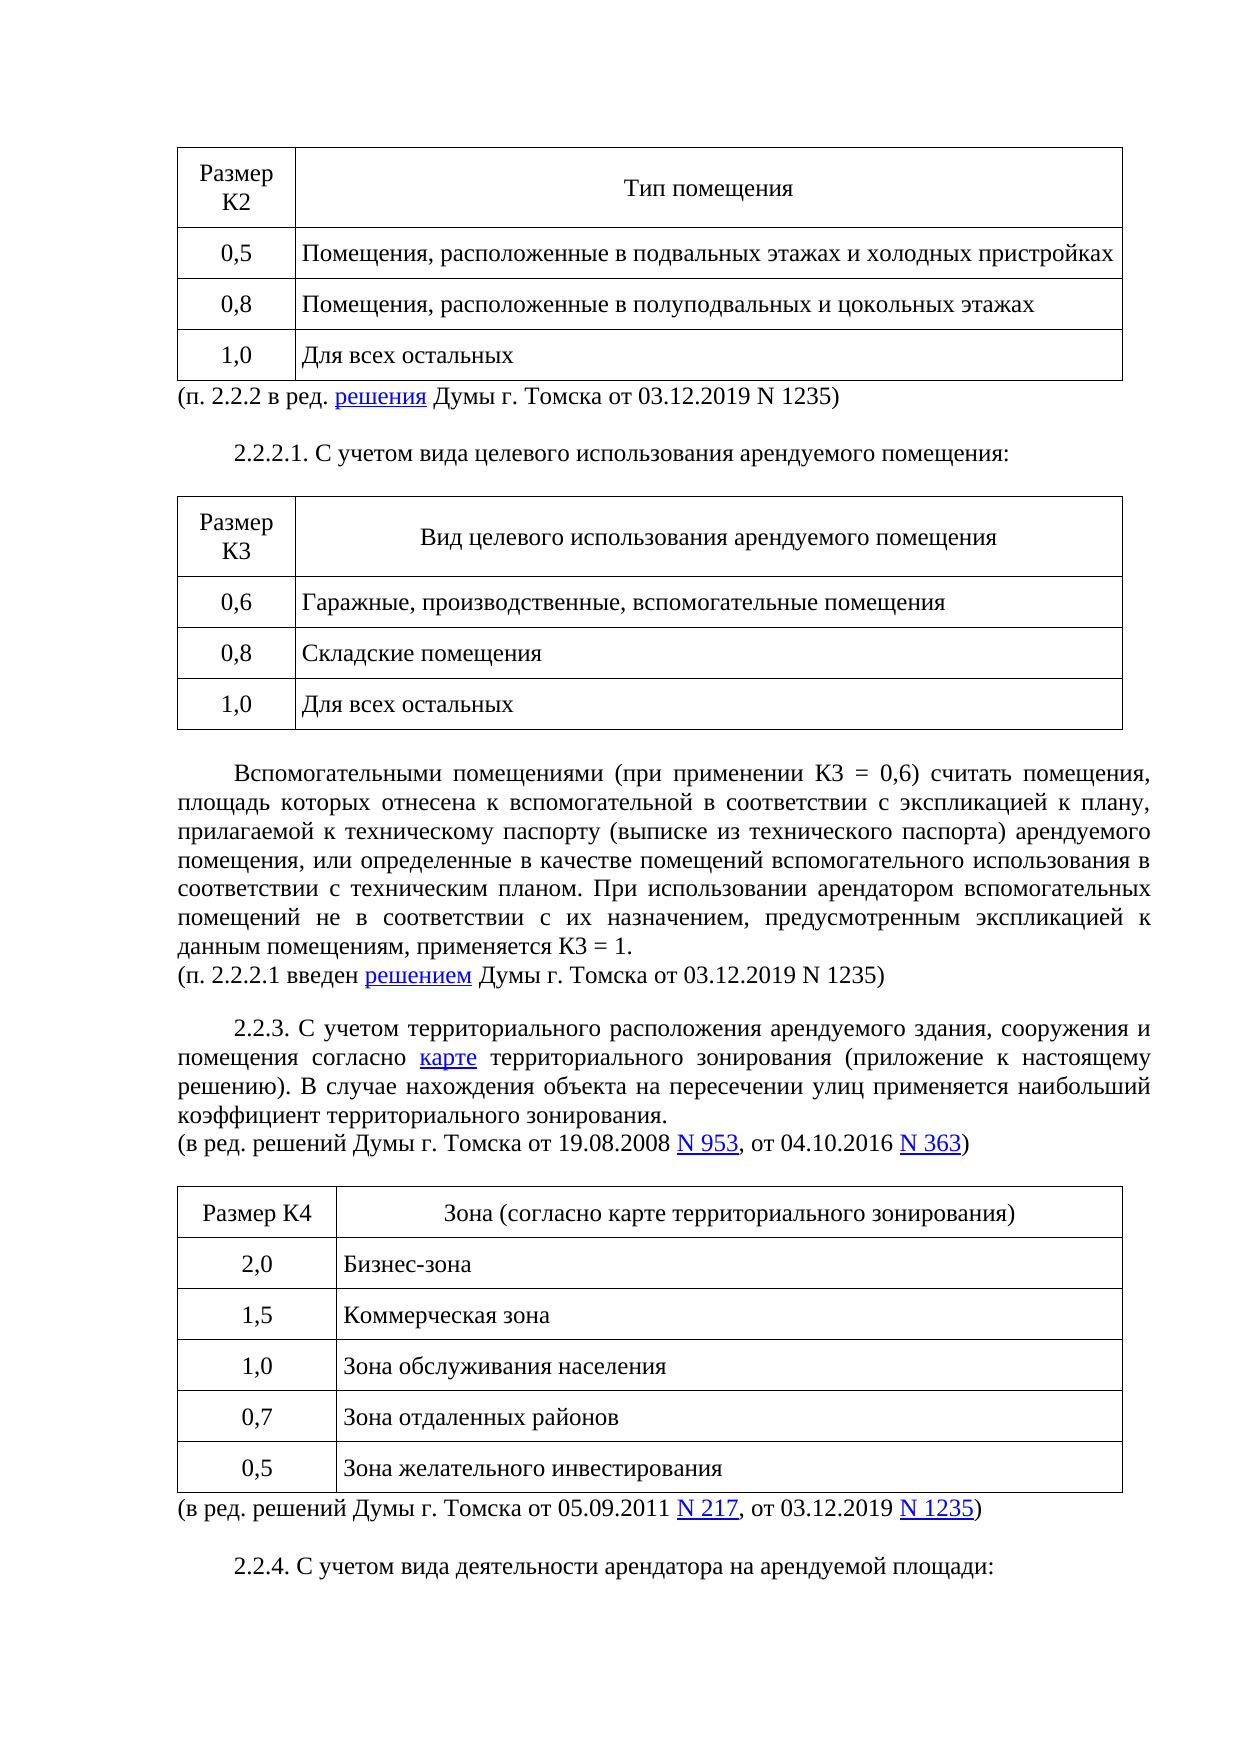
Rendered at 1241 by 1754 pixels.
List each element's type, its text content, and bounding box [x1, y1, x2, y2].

table_cell Зона желательного инвестирования [337, 1442, 1122, 1492]
table_cell 0,8 [178, 279, 295, 329]
table_cell 1,0 [178, 330, 295, 380]
table_cell Зона обслуживания населения [337, 1340, 1122, 1390]
table_cell 0,7 [178, 1391, 336, 1441]
table_header Вид целевого использования арендуемого помещения [296, 497, 1122, 576]
table_header Зона (согласно карте территориального зонирования) [337, 1187, 1122, 1237]
table_cell Гаражные, производственные, вспомогательные помещения [296, 577, 1122, 627]
table_cell 2,0 [178, 1238, 336, 1288]
table_cell Помещения, расположенные в подвальных этажах и холодных пристройках [296, 228, 1122, 278]
table_cell 1,5 [178, 1289, 336, 1339]
table_header Размер К4 [178, 1187, 336, 1237]
table_header Размер К3 [178, 497, 295, 576]
text 2.2.4. С учетом вида деятельности арендатора на арендуемой площади: [177, 1551, 1152, 1579]
text (в ред. решений Думы г. Томска от 19.08.2008 N 953, от 04.10.2016 N 363) [177, 1128, 1152, 1157]
table_cell 0,5 [178, 1442, 336, 1492]
table_cell 0,6 [178, 577, 295, 627]
table_cell 1,0 [178, 679, 295, 729]
table_cell Зона отдаленных районов [337, 1391, 1122, 1441]
text 2.2.2.1. С учетом вида целевого использования арендуемого помещения: [177, 438, 1152, 467]
text (п. 2.2.2.1 введен решением Думы г. Томска от 03.12.2019 N 1235) [177, 960, 1152, 988]
table_cell 0,5 [178, 228, 295, 278]
table_cell Коммерческая зона [337, 1289, 1122, 1339]
table_cell Для всех остальных [296, 679, 1122, 729]
table_cell Для всех остальных [296, 330, 1122, 380]
table_cell 0,8 [178, 628, 295, 678]
table_cell 1,0 [178, 1340, 336, 1390]
table_cell Помещения, расположенные в полуподвальных и цокольных этажах [296, 279, 1122, 329]
table_header Размер К2 [178, 148, 295, 227]
text Вспомогательными помещениями (при применении К3 = 0,6) считать помещения, площадь которых отнесена к вспомогательной в соответствии с экспликацией к плану, прилагаемой к техническому паспорту (выписке из технического паспорта) арендуемого помещения, или определенные в качестве помещений вспомогательного использования в соответствии с техническим планом. При использовании арендатором вспомогательных помещений не в соответствии с их назначением, предусмотренным экспликацией к данным помещениям, применяется К3 = 1. [177, 758, 1152, 960]
text (в ред. решений Думы г. Томска от 05.09.2011 N 217, от 03.12.2019 N 1235) [177, 1493, 1152, 1522]
table_cell Складские помещения [296, 628, 1122, 678]
table_header Тип помещения [296, 148, 1122, 227]
text 2.2.3. С учетом территориального расположения арендуемого здания, сооружения и помещения согласно карте территориального зонирования (приложение к настоящему решению). В случае нахождения объекта на пересечении улиц применяется наибольший коэффициент территориального зонирования. [177, 1013, 1152, 1128]
text (п. 2.2.2 в ред. решения Думы г. Томска от 03.12.2019 N 1235) [177, 381, 1152, 409]
table_cell Бизнес-зона [337, 1238, 1122, 1288]
